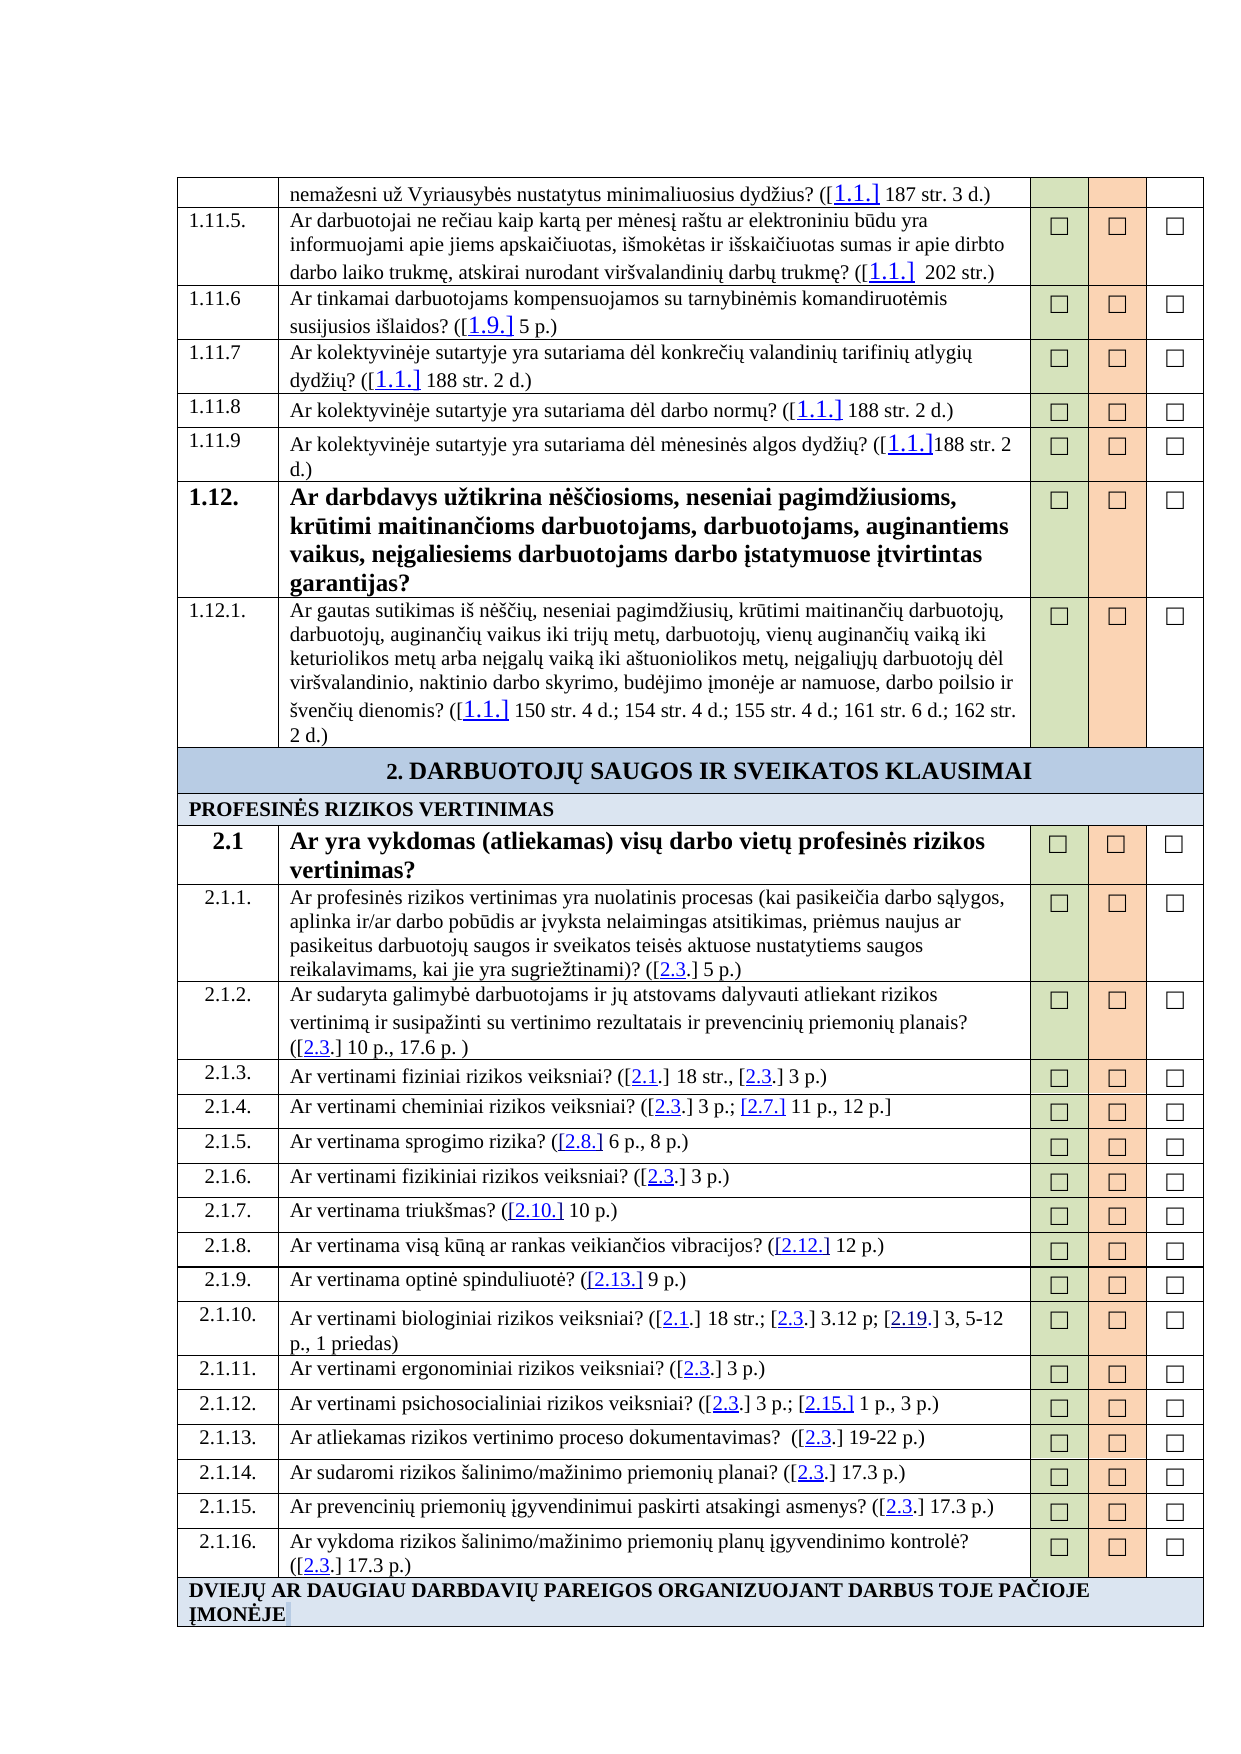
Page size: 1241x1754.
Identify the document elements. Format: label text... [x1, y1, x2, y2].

table_cell Ar vertinama optinė spinduliuotė? ([2.13.] 9 p.) [279, 1268, 1030, 1301]
table_cell PROFESINĖS RIZIKOS VERTINIMAS [178, 794, 1203, 825]
table_cell 2.1.8. [178, 1233, 278, 1266]
table_cell 2.1.5. [178, 1129, 278, 1163]
table_cell 1.11.5. [178, 208, 278, 285]
table_cell Ar atliekamas rizikos vertinimo proceso dokumentavimas? ([2.3.] 19-22 p.) [279, 1425, 1030, 1458]
table_cell □ [1089, 1233, 1146, 1266]
table_cell □ [1031, 482, 1088, 597]
table_cell 2.1.7. [178, 1198, 278, 1232]
table_cell □ [1147, 1060, 1203, 1093]
table_cell □ [1147, 428, 1203, 481]
table_cell □ [1147, 1233, 1203, 1266]
table_cell □ [1147, 1529, 1203, 1577]
table_cell Ar vertinami biologiniai rizikos veiksniai? ([2.1.] 18 str.; [2.3.] 3.12 p; [2.19.] 3, 5-12 p., 1 priedas) [279, 1302, 1030, 1355]
table_cell □ [1089, 1494, 1146, 1528]
table_cell Ar gautas sutikimas iš nėščių, neseniai pagimdžiusių, krūtimi maitinančių darbuotojų, darbuotojų, auginančių vaikus iki trijų metų, darbuotojų, vienų auginančių vaiką iki keturiolikos metų arba neįgalų vaiką iki aštuoniolikos metų, neįgaliųjų darbuotojų dėl viršvalandinio, naktinio darbo skyrimo, budėjimo įmonėje ar namuose, darbo poilsio ir švenčių dienomis? ([1.1.] 150 str. 4 d.; 154 str. 4 d.; 155 str. 4 d.; 161 str. 6 d.; 162 str. 2 d.) [279, 598, 1030, 747]
table_cell [1089, 178, 1146, 207]
table_cell 2.1.15. [178, 1494, 278, 1528]
table_cell □ [1089, 1095, 1146, 1128]
table_cell □ [1031, 1268, 1088, 1301]
table_cell 2. DARBUOTOJŲ SAUGOS IR SVEIKATOS KLAUSIMAI [178, 748, 1203, 793]
table_cell □ [1089, 982, 1146, 1059]
table_cell 2.1 [178, 826, 278, 884]
table_cell [1147, 178, 1203, 207]
table_cell □ [1147, 394, 1203, 427]
table_cell Ar yra vykdomas (atliekamas) visų darbo vietų profesinės rizikos vertinimas? [279, 826, 1030, 884]
table_cell □ [1089, 1425, 1146, 1458]
table_cell 2.1.12. [178, 1390, 278, 1424]
table_cell □ [1147, 885, 1203, 981]
table_cell □ [1147, 1129, 1203, 1163]
table_cell Ar prevencinių priemonių įgyvendinimui paskirti atsakingi asmenys? ([2.3.] 17.3 p.) [279, 1494, 1030, 1528]
table_cell Ar vykdoma rizikos šalinimo/mažinimo priemonių planų įgyvendinimo kontrolė? ([2.3.] 17.3 p.) [279, 1529, 1030, 1577]
table_cell □ [1147, 826, 1203, 884]
table_cell □ [1089, 340, 1146, 393]
table_cell 2.1.1. [178, 885, 278, 981]
table_cell □ [1031, 286, 1088, 339]
table_cell Ar tinkamai darbuotojams kompensuojamos su tarnybinėmis komandiruotėmis susijusios išlaidos? ([1.9.] 5 p.) [279, 286, 1030, 339]
table_cell □ [1089, 1302, 1146, 1355]
table_cell □ [1031, 1060, 1088, 1093]
table_cell □ [1089, 482, 1146, 597]
table_cell 1.11.7 [178, 340, 278, 393]
table_cell □ [1031, 1129, 1088, 1163]
table_cell 1.12.1. [178, 598, 278, 747]
table_cell □ [1147, 982, 1203, 1059]
table_cell □ [1031, 1302, 1088, 1355]
table_cell □ [1147, 1302, 1203, 1355]
table_cell Ar darbuotojai ne rečiau kaip kartą per mėnesį raštu ar elektroniniu būdu yra informuojami apie jiems apskaičiuotas, išmokėtas ir išskaičiuotas sumas ir apie dirbto darbo laiko trukmę, atskirai nurodant viršvalandinių darbų trukmę? ([1.1.] 202 str.) [279, 208, 1030, 285]
table_cell □ [1147, 340, 1203, 393]
table_cell Ar kolektyvinėje sutartyje yra sutariama dėl mėnesinės algos dydžių? ([1.1.]188 str. 2 d.) [279, 428, 1030, 481]
table_cell 1.11.9 [178, 428, 278, 481]
table_cell 2.1.11. [178, 1356, 278, 1389]
table_cell □ [1147, 286, 1203, 339]
table_cell □ [1031, 394, 1088, 427]
table_cell □ [1031, 1460, 1088, 1493]
table_cell □ [1089, 1529, 1146, 1577]
table_cell 2.1.6. [178, 1164, 278, 1197]
table_cell □ [1089, 208, 1146, 285]
table_cell Ar sudaryta galimybė darbuotojams ir jų atstovams dalyvauti atliekant rizikos vertinimą ir susipažinti su vertinimo rezultatais ir prevencinių priemonių planais? ([2.3.] 10 p., 17.6 p. ) [279, 982, 1030, 1059]
table_cell □ [1031, 208, 1088, 285]
table_cell □ [1089, 1390, 1146, 1424]
table_cell nemažesni už Vyriausybės nustatytus minimaliuosius dydžius? ([1.1.] 187 str. 3 d.) [279, 178, 1030, 207]
table_cell □ [1147, 1425, 1203, 1458]
table_cell □ [1147, 482, 1203, 597]
table_cell 1.11.8 [178, 394, 278, 427]
table_cell □ [1089, 1268, 1146, 1301]
table_cell 2.1.2. [178, 982, 278, 1059]
table_cell □ [1031, 1233, 1088, 1266]
table_cell Ar kolektyvinėje sutartyje yra sutariama dėl konkrečių valandinių tarifinių atlygių dydžių? ([1.1.] 188 str. 2 d.) [279, 340, 1030, 393]
table_cell □ [1147, 1198, 1203, 1232]
table_cell □ [1089, 1129, 1146, 1163]
table_cell □ [1031, 1356, 1088, 1389]
table_cell Ar vertinama sprogimo rizika? ([2.8.] 6 p., 8 p.) [279, 1129, 1030, 1163]
table_cell □ [1147, 1460, 1203, 1493]
table_cell Ar vertinami fiziniai rizikos veiksniai? ([2.1.] 18 str., [2.3.] 3 p.) [279, 1060, 1030, 1093]
table_cell Ar vertinami ergonominiai rizikos veiksniai? ([2.3.] 3 p.) [279, 1356, 1030, 1389]
table_cell □ [1031, 1198, 1088, 1232]
table_cell □ [1089, 885, 1146, 981]
table_cell □ [1031, 885, 1088, 981]
table_cell 1.11.6 [178, 286, 278, 339]
table_cell 2.1.3. [178, 1060, 278, 1093]
table_cell 2.1.14. [178, 1460, 278, 1493]
table_cell □ [1089, 1164, 1146, 1197]
table_cell □ [1147, 1164, 1203, 1197]
table_cell Ar vertinama triukšmas? ([2.10.] 10 p.) [279, 1198, 1030, 1232]
table_cell 1.12. [178, 482, 278, 597]
table_cell □ [1147, 1390, 1203, 1424]
table_cell □ [1089, 826, 1146, 884]
table_cell □ [1031, 1164, 1088, 1197]
table_cell Ar vertinami psichosocialiniai rizikos veiksniai? ([2.3.] 3 p.; [2.15.] 1 p., 3 p.) [279, 1390, 1030, 1424]
table_cell Ar sudaromi rizikos šalinimo/mažinimo priemonių planai? ([2.3.] 17.3 p.) [279, 1460, 1030, 1493]
table_cell □ [1147, 208, 1203, 285]
table_cell □ [1031, 598, 1088, 747]
table_cell □ [1147, 1494, 1203, 1528]
table_cell Ar kolektyvinėje sutartyje yra sutariama dėl darbo normų? ([1.1.] 188 str. 2 d.) [279, 394, 1030, 427]
table_cell □ [1089, 394, 1146, 427]
table_cell □ [1031, 1095, 1088, 1128]
table_cell 2.1.4. [178, 1095, 278, 1128]
table_cell □ [1031, 428, 1088, 481]
table_cell 2.1.9. [178, 1268, 278, 1301]
table_cell □ [1031, 1529, 1088, 1577]
table_cell □ [1089, 286, 1146, 339]
table_cell □ [1147, 598, 1203, 747]
table_cell 2.1.13. [178, 1425, 278, 1458]
table_cell □ [1089, 1060, 1146, 1093]
table_cell □ [1147, 1356, 1203, 1389]
table_cell □ [1031, 340, 1088, 393]
table_cell □ [1089, 1460, 1146, 1493]
table_cell Ar vertinami cheminiai rizikos veiksniai? ([2.3.] 3 p.; [2.7.] 11 p., 12 p.] [279, 1095, 1030, 1128]
table_cell □ [1031, 982, 1088, 1059]
table_cell □ [1031, 826, 1088, 884]
table_cell □ [1089, 1198, 1146, 1232]
table_cell [178, 178, 278, 207]
table_cell Ar darbdavys užtikrina nėščiosioms, neseniai pagimdžiusioms, krūtimi maitinančioms darbuotojams, darbuotojams, auginantiems vaikus, neįgaliesiems darbuotojams darbo įstatymuose įtvirtintas garantijas? [279, 482, 1030, 597]
table_cell [1031, 178, 1088, 207]
table_cell Ar profesinės rizikos vertinimas yra nuolatinis procesas (kai pasikeičia darbo sąlygos, aplinka ir/ar darbo pobūdis ar įvyksta nelaimingas atsitikimas, priėmus naujus ar pasikeitus darbuotojų saugos ir sveikatos teisės aktuose nustatytiems saugos reikalavimams, kai jie yra sugriežtinami)? ([2.3.] 5 p.) [279, 885, 1030, 981]
table_cell □ [1089, 428, 1146, 481]
table_cell 2.1.16. [178, 1529, 278, 1577]
table_cell □ [1089, 1356, 1146, 1389]
table_cell □ [1089, 598, 1146, 747]
table_cell □ [1147, 1095, 1203, 1128]
table_cell Ar vertinama visą kūną ar rankas veikiančios vibracijos? ([2.12.] 12 p.) [279, 1233, 1030, 1266]
table_cell □ [1031, 1390, 1088, 1424]
table_cell □ [1031, 1425, 1088, 1458]
table_cell DVIEJŲ AR DAUGIAU DARBDAVIŲ PAREIGOS ORGANIZUOJANT DARBUS TOJE PAČIOJE ĮMONĖJE [178, 1578, 1203, 1626]
table_cell □ [1031, 1494, 1088, 1528]
table_cell Ar vertinami fizikiniai rizikos veiksniai? ([2.3.] 3 p.) [279, 1164, 1030, 1197]
table_cell □ [1147, 1268, 1203, 1301]
table_cell 2.1.10. [178, 1302, 278, 1355]
